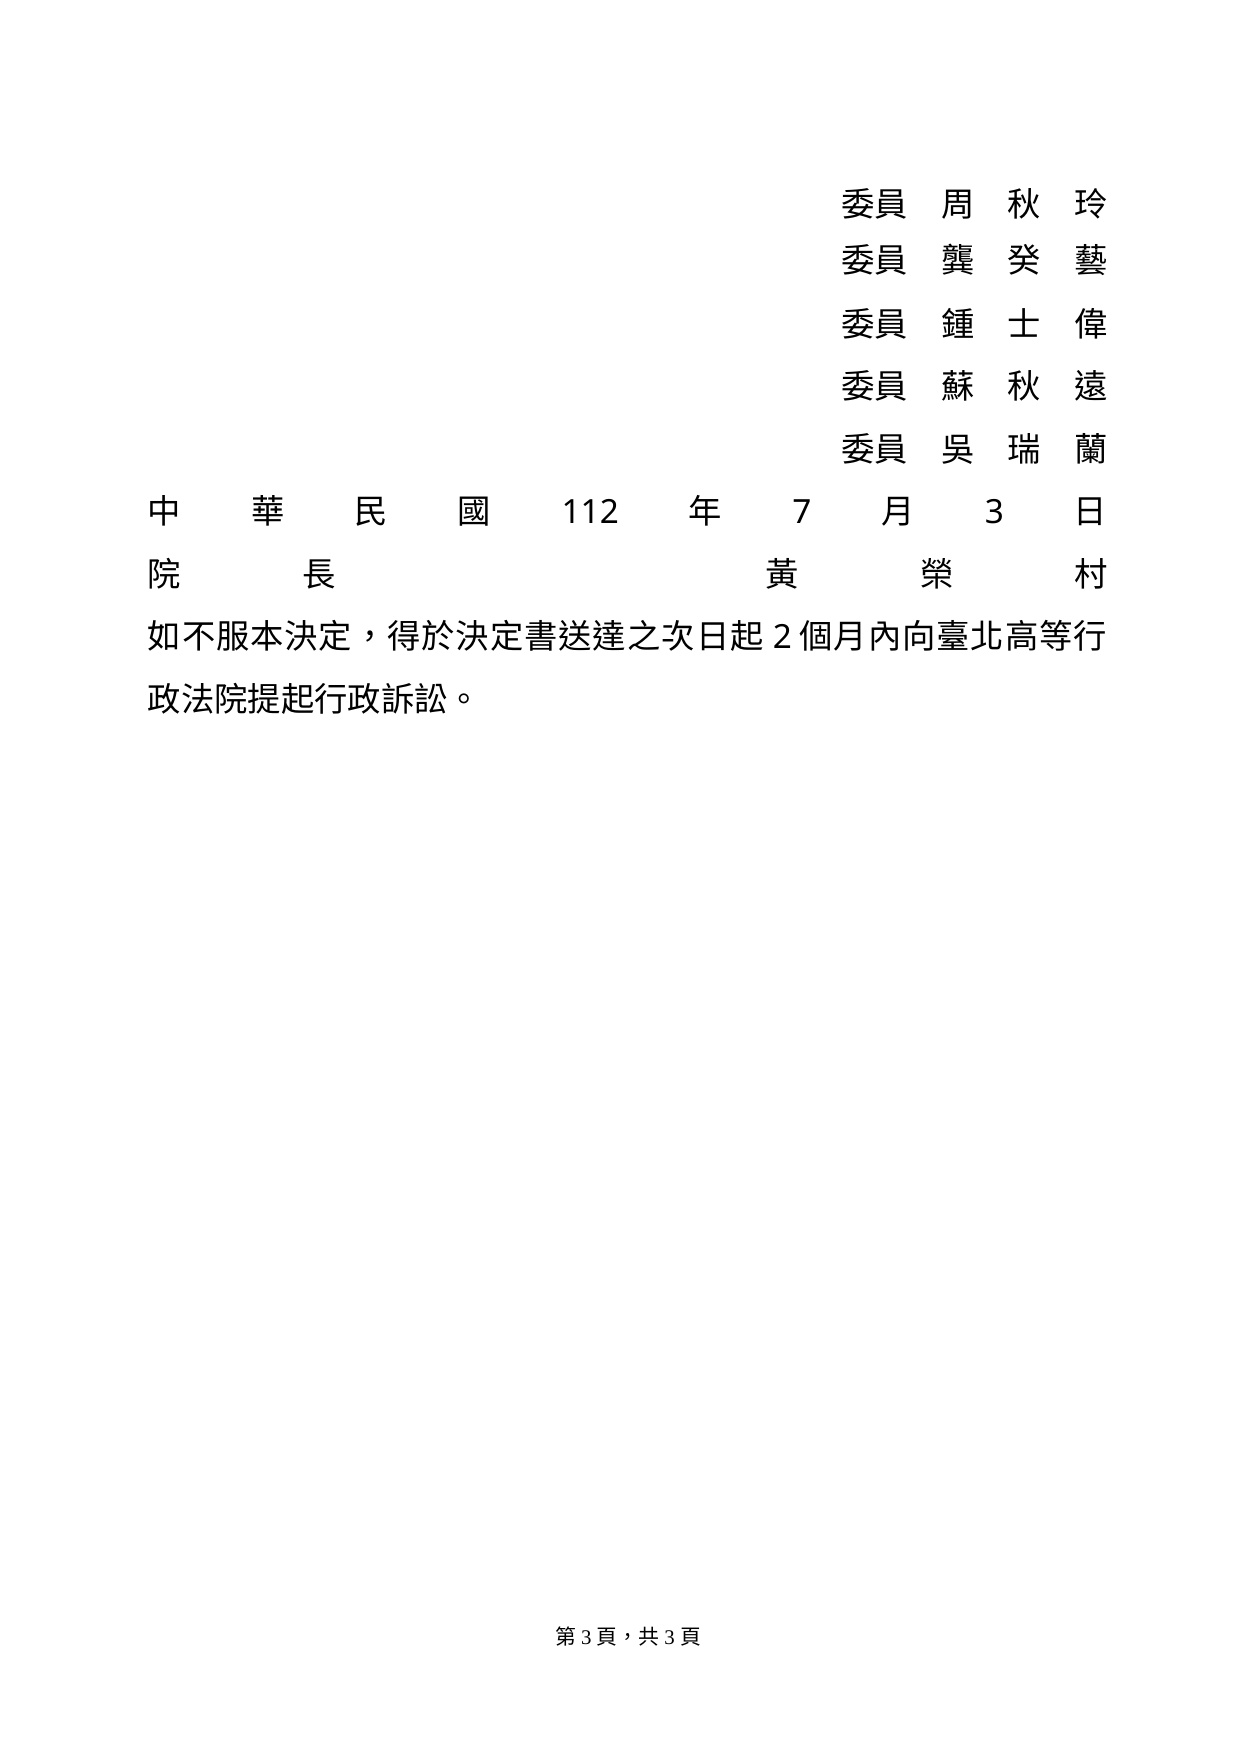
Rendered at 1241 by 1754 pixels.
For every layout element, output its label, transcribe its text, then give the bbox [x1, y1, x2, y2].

text 委員 鍾 士 偉 [148, 286, 1107, 349]
text 委員 周 秋 玲 [148, 174, 1107, 230]
text 中 華 民 國 112 年 7 月 3 日 [148, 474, 1107, 536]
text 委員 蘇 秋 遠 [148, 349, 1107, 411]
text 如不服本決定，得於決定書送達之次日起2個月內向臺北高等行政法院提起行政訴訟。 [148, 599, 1107, 724]
text 院長 黃榮村 [148, 536, 1107, 599]
text 委員 吳 瑞 蘭 [148, 411, 1107, 474]
text 委員 龔 癸 藝 [148, 230, 1107, 286]
